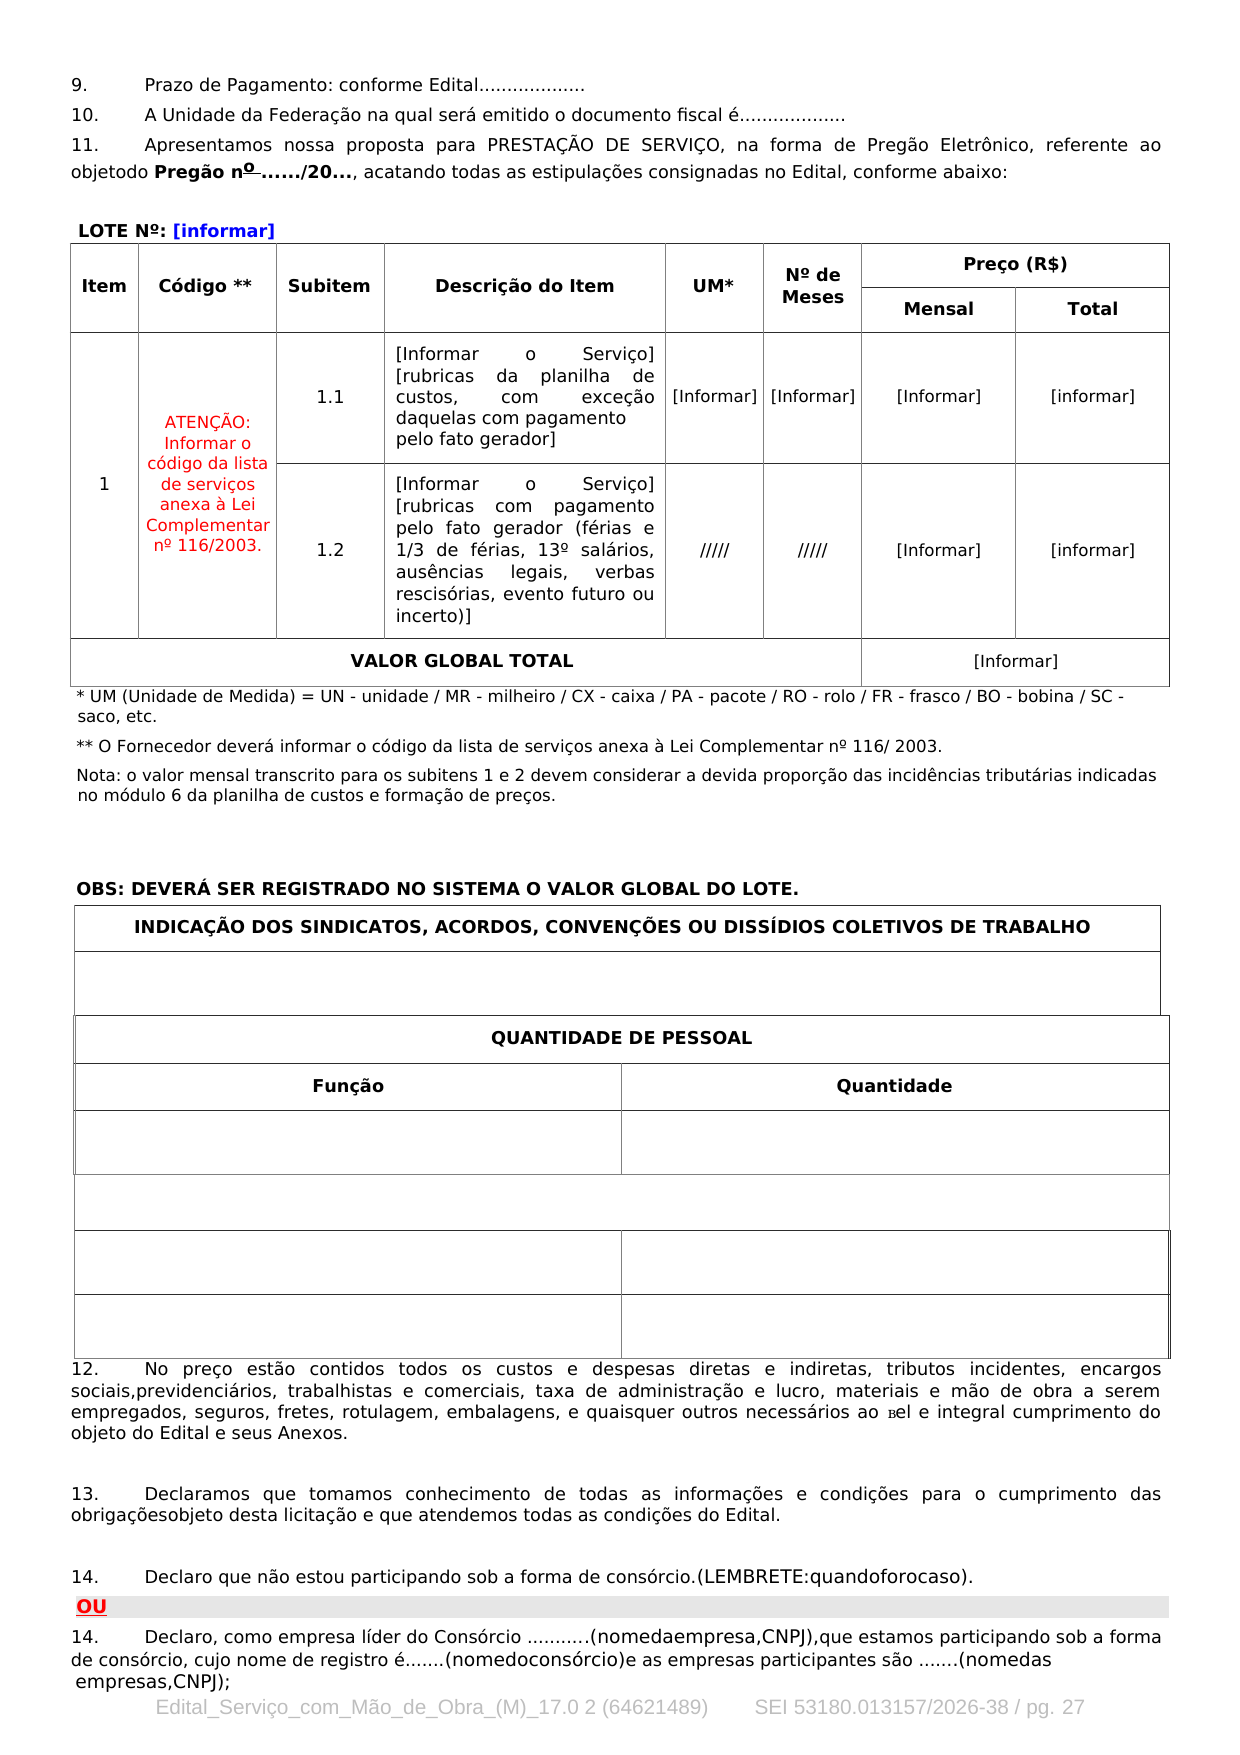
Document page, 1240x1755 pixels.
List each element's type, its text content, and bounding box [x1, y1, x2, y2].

table_header Descrição do Item [385, 244, 665, 332]
table_cell Total [1016, 288, 1169, 332]
table_cell [622, 1064, 836, 1110]
table_cell [Informar] [666, 333, 763, 463]
list Prazo de Pagamento: conforme Edital................... [71, 75, 1162, 96]
table_cell VALOR GLOBAL TOTAL [71, 639, 666, 686]
table_cell 1.2 [277, 464, 384, 638]
list Declaro, como empresa líder do Consórcio ...........(nomedaempresa,CNPJ),que estamos participando sob a forma de consórcio, cujo nome de registro é.......(nomedoconsórcio)e as empresas participantes são .......(nomedas [71, 1626, 1162, 1671]
table_cell [75, 1175, 836, 1230]
table_header Nº de Meses [764, 244, 861, 332]
table_header Subitem [277, 244, 384, 332]
table_cell [Informar o Serviço] [rubricas da planilha de custos, com exceção daquelas com pagamento pelo fato gerador] [385, 333, 665, 463]
table_cell [836, 1175, 1169, 1230]
table_cell [75, 1295, 621, 1358]
text empresas,CNPJ); [75, 1672, 1169, 1693]
table_cell ///// [764, 464, 861, 638]
table_cell E DE PESSOAL [621, 1016, 836, 1063]
list Declaramos que tomamos conhecimento de todas as informações e condições para o cumprimento das obrigaçõesobjeto desta licitação e que atendemos todas as condições do Edital. [71, 1484, 1162, 1526]
table_cell [informar] [1016, 464, 1169, 638]
table_cell Função [76, 1064, 621, 1110]
table_cell [836, 1016, 1169, 1063]
table_header Item [71, 244, 138, 332]
table_header INDICAÇÃO DOS SINDICATOS, ACORDOS, CONVENÇÕES OU DISSÍDIOS COLETIVOS DE TRABALHO [75, 906, 1160, 951]
table_cell [Informar] [862, 639, 1169, 686]
table_cell ///// [666, 464, 763, 638]
table_cell Mensal [862, 288, 1015, 332]
table_cell [75, 1231, 621, 1294]
table_cell QUANTIDAD [76, 1016, 621, 1063]
table_header [1161, 905, 1169, 951]
table_cell 1 [71, 333, 138, 638]
subtitle OU [76, 1596, 1169, 1618]
text * UM (Unidade de Medida) = UN - unidade / MR - milheiro / CX - caixa / PA - pacote / RO - rolo / FR - frasco / BO - bobina / SC - saco, etc. [76, 687, 1162, 727]
table_cell [Informar] [764, 333, 861, 463]
list Declaro que não estou participando sob a forma de consórcio.(LEMBRETE:quandoforocaso). [71, 1566, 1162, 1588]
table_header UM* [666, 244, 763, 332]
table_cell [666, 639, 861, 686]
table_cell [76, 1111, 621, 1174]
text LOTE Nº: [informar] [78, 221, 1169, 241]
table_cell [Informar o Serviço] [rubricas com pagamento pelo fato gerador (férias e 1/3 de férias, 13º salários, ausências legais, verbas rescisórias, evento futuro ou incerto)] [385, 464, 665, 638]
table_cell [622, 1295, 1168, 1358]
table_cell ATENÇÃO: Informar o código da lista de serviços anexa à Lei Complementar nº 116/2003. [139, 333, 276, 638]
text ** O Fornecedor deverá informar o código da lista de serviços anexa à Lei Complementar nº 116/ 2003. [76, 737, 1162, 756]
table_cell [Informar] [862, 464, 1015, 638]
text OBS: DEVERÁ SER REGISTRADO NO SISTEMA O VALOR GLOBAL DO LOTE. [76, 879, 1169, 900]
list A Unidade da Federação na qual será emitido o documento fiscal é................... [71, 105, 1162, 126]
table_cell [Informar] [862, 333, 1015, 463]
table_cell [836, 1111, 1169, 1174]
list No preço estão contidos todos os custos e despesas diretas e indiretas, tributos incidentes, encargos sociais,previdenciários, trabalhistas e comerciais, taxa de administração e lucro, materiais e mão de obra a serem empregados, seguros, fretes, rotulagem, embalagens, e quaisquer outros necessários ao el e integral cumprimento do objeto do Edital e seus Anexos. [71, 1359, 1162, 1444]
table_cell [1161, 951, 1169, 1015]
list Apresentamos nossa proposta para PRESTAÇÃO DE SERVIÇO, na forma de Pregão Eletrônico, referente ao objetodo Pregão no ....../20..., acatando todas as estipulações consignadas no Edital, conforme abaixo: [71, 135, 1162, 184]
table_header Preço (R$) [862, 244, 1169, 287]
text Nota: o valor mensal transcrito para os subitens 1 e 2 devem considerar a devida proporção das incidências tributárias indicadas no módulo 6 da planilha de custos e formação de preços. [76, 766, 1162, 806]
table_header Código ** [139, 244, 276, 332]
table_cell [75, 952, 1160, 1015]
table_cell [informar] [1016, 333, 1169, 463]
table_cell Quantidade [836, 1064, 1169, 1110]
table_cell [622, 1111, 836, 1174]
table_cell 1.1 [277, 333, 384, 463]
table_cell [622, 1231, 1168, 1294]
